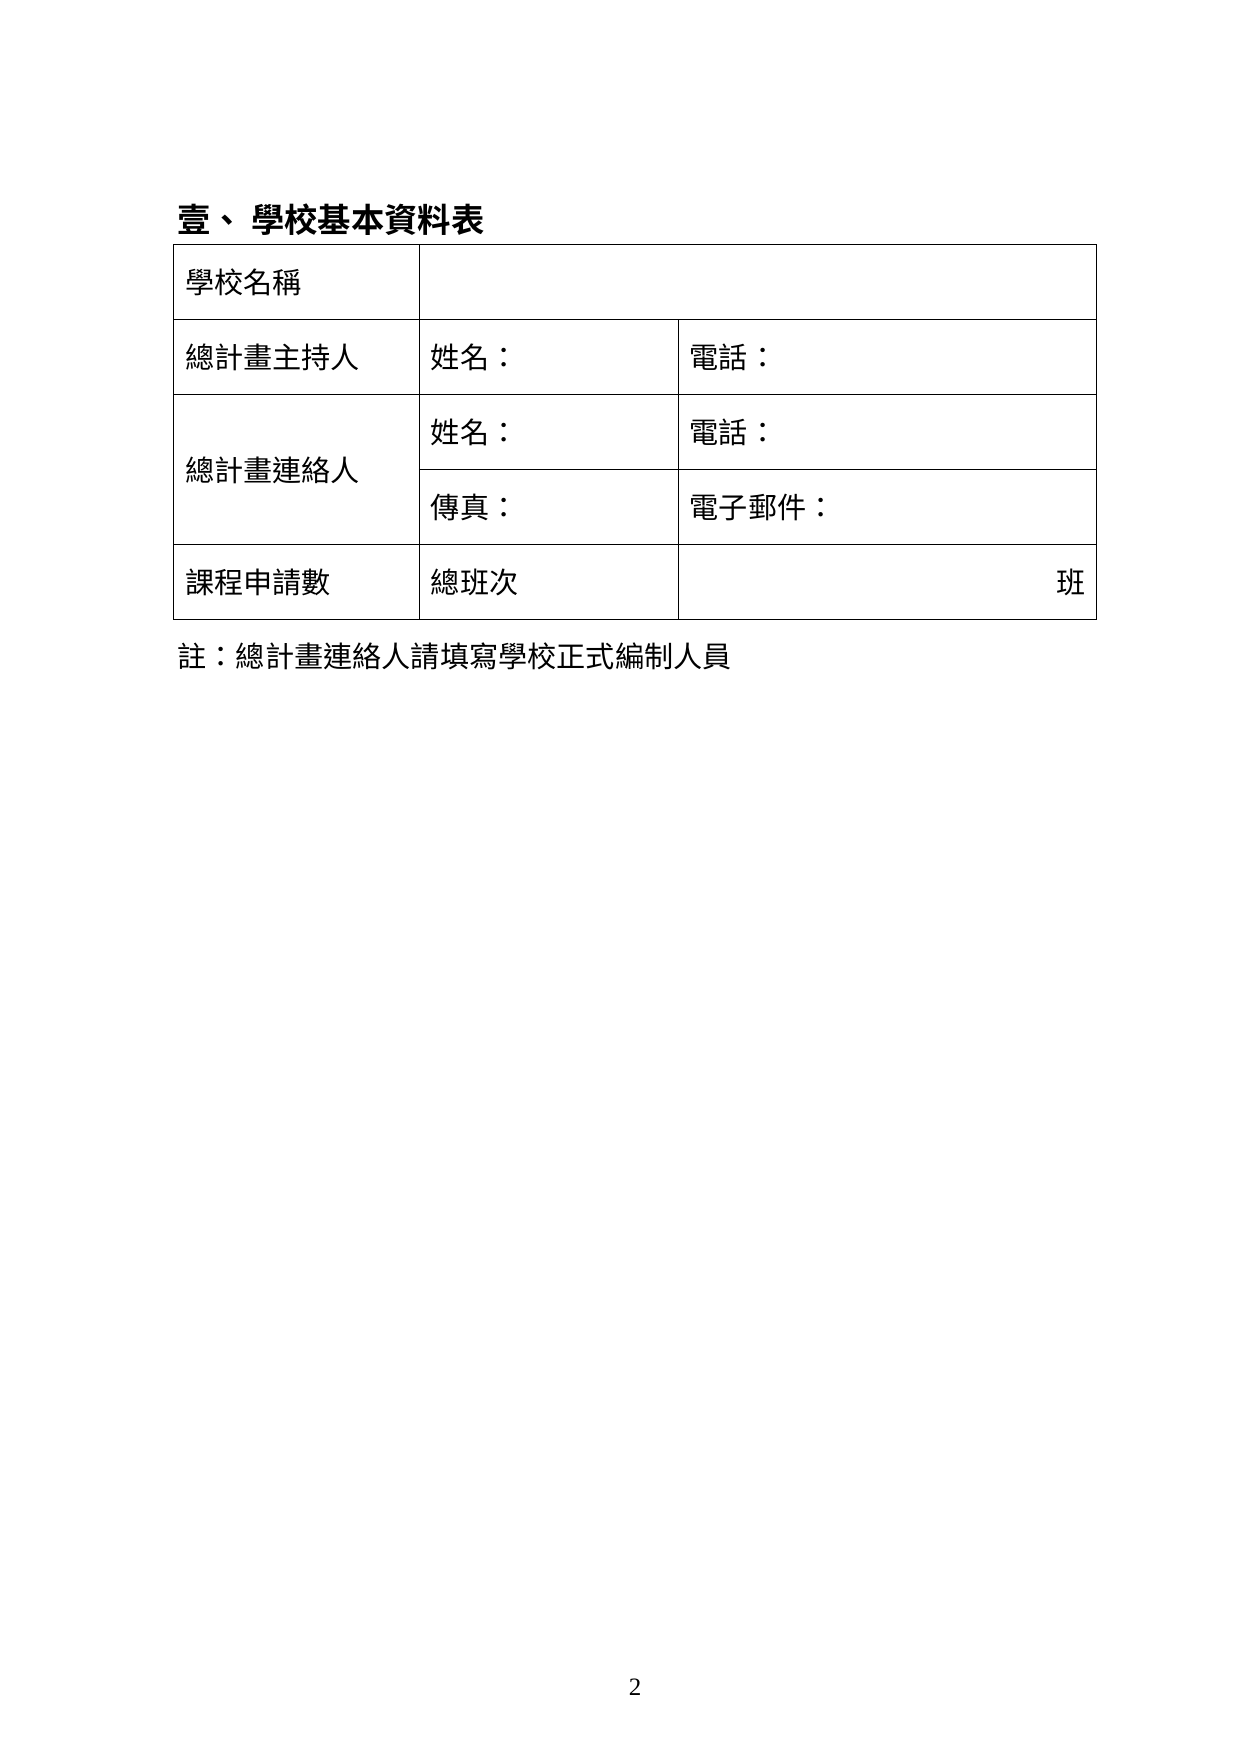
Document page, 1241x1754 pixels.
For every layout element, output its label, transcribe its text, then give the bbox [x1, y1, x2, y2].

table_cell 總計畫連絡人 [174, 395, 419, 544]
table_cell 總班次 [420, 545, 678, 619]
table_cell 傳真： [420, 470, 678, 544]
table_header [420, 245, 1096, 319]
table_cell 班 [679, 545, 1096, 619]
table_cell 電話： [679, 395, 1096, 469]
table_header 學校名稱 [174, 245, 419, 319]
table_cell 電子郵件： [679, 470, 1096, 544]
table_cell 總計畫主持人 [174, 320, 419, 394]
table_cell 姓名： [420, 395, 678, 469]
text 註：總計畫連絡人請填寫學校正式編制人員 [177, 620, 1092, 679]
table_cell 電話： [679, 320, 1096, 394]
table_cell 課程申請數 [174, 545, 419, 619]
list 學校基本資料表 [177, 186, 1092, 244]
table_cell 姓名： [420, 320, 678, 394]
